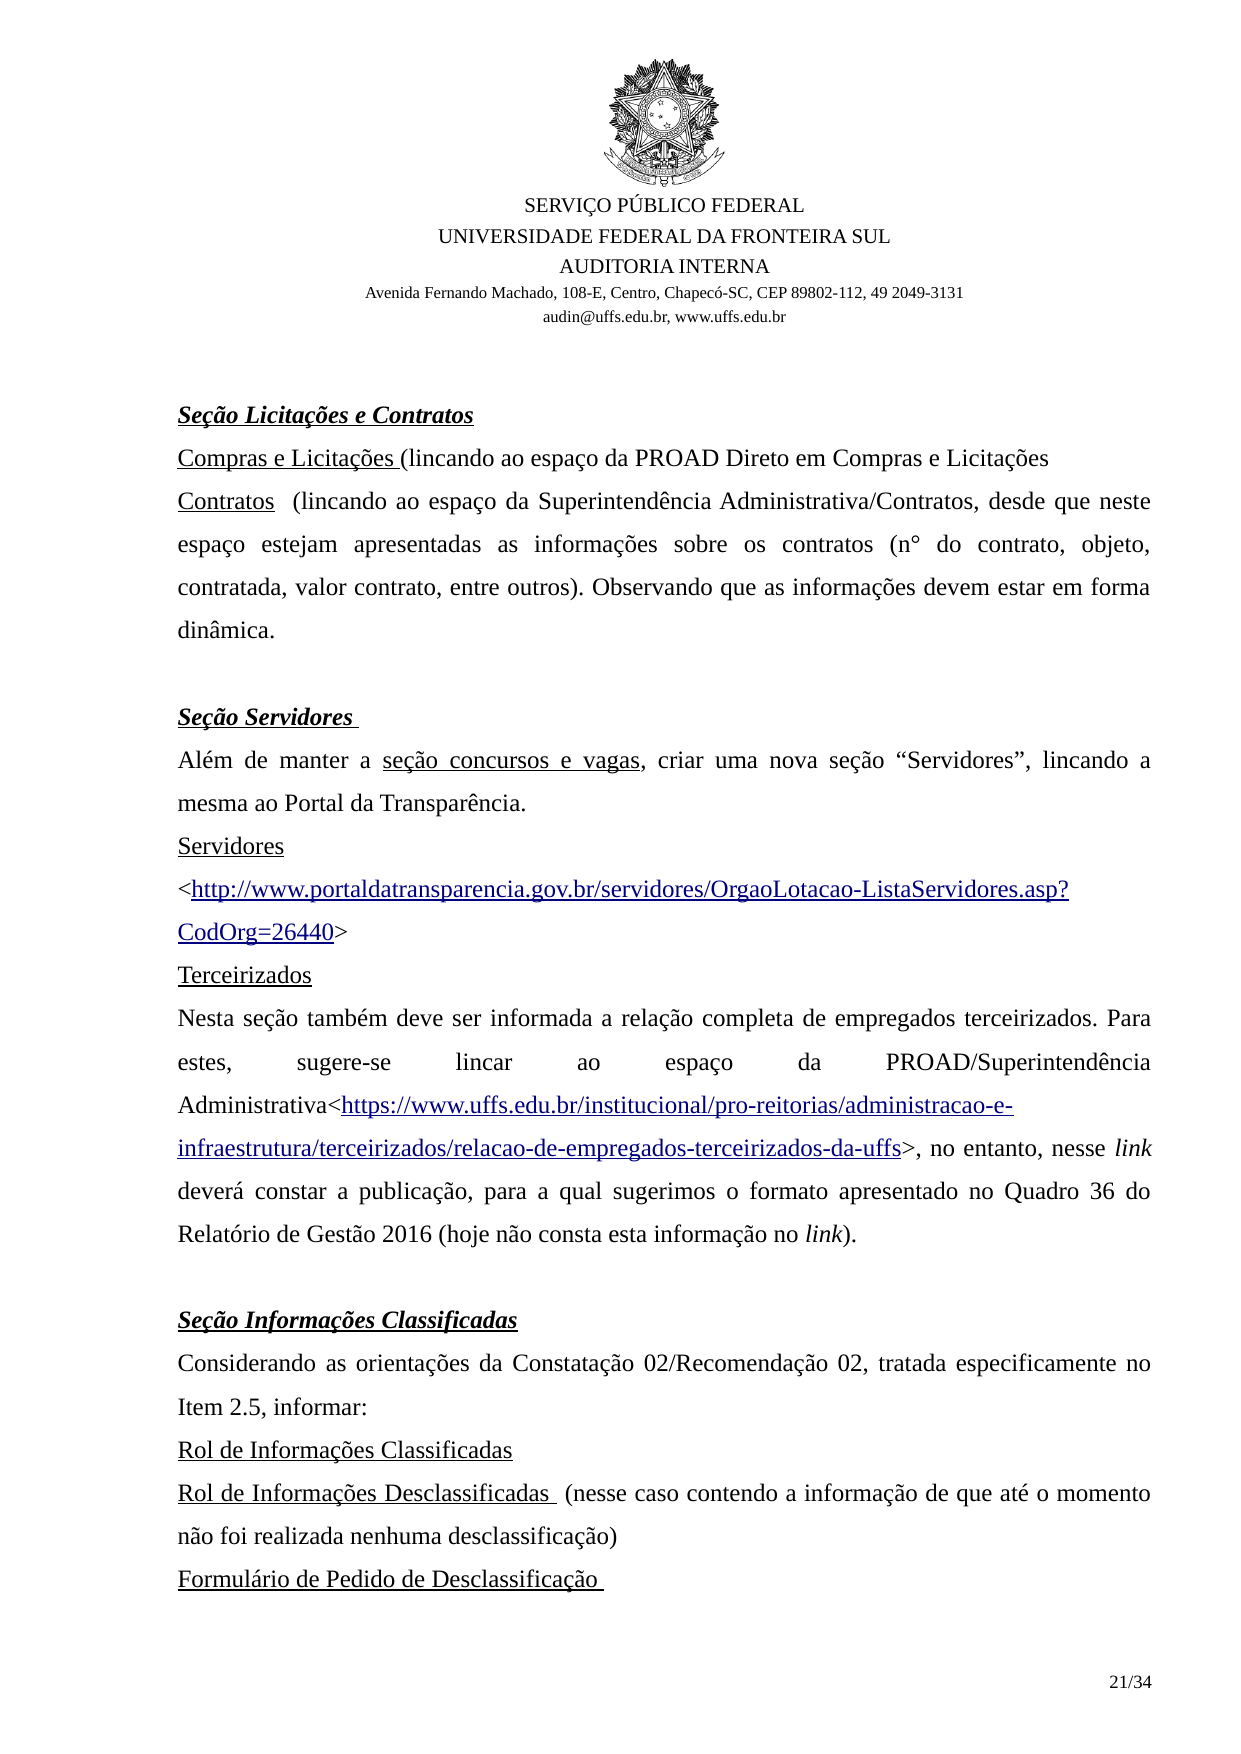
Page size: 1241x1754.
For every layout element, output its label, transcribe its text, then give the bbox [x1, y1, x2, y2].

text Rol de Informações Desclassificadas (nesse caso contendo a informação de que até o momento não foi realizada nenhuma desclassificação) [177, 1478, 1152, 1550]
text Compras e Licitações (lincando ao espaço da PROAD Direto em Compras e Licitações [177, 443, 1152, 472]
text Seção Licitações e Contratos [177, 400, 1152, 428]
text Rol de Informações Classificadas [177, 1435, 1152, 1463]
text Seção Servidores [177, 702, 1152, 730]
text Considerando as orientações da Constatação 02/Recomendação 02, tratada especificamente no Item 2.5, informar: [177, 1348, 1152, 1420]
text Formulário de Pedido de Desclassificação [177, 1564, 1152, 1593]
text Além de manter a seção concursos e vagas, criar uma nova seção “Servidores”, lincando a mesma ao Portal da Transparência. [177, 745, 1152, 817]
text Terceirizados [177, 960, 1152, 989]
text Contratos (lincando ao espaço da Superintendência Administrativa/Contratos, desde que neste espaço estejam apresentadas as informações sobre os contratos (n° do contrato, objeto, contratada, valor contrato, entre outros). Observando que as informações devem estar em forma dinâmica. [177, 486, 1152, 644]
text Seção Informações Classificadas [177, 1305, 1152, 1334]
text Nesta seção também deve ser informada a relação completa de empregados terceirizados. Para estes, sugere-se lincar ao espaço da PROAD/Superintendência Administrativa<https://www.uffs.edu.br/institucional/pro-reitorias/administracao-e-infraestrutura/terceirizados/relacao-de-empregados-terceirizados-da-uffs>, no entanto, nesse link deverá constar a publicação, para a qual sugerimos o formato apresentado no Quadro 36 do Relatório de Gestão 2016 (hoje não consta esta informação no link). [177, 1003, 1152, 1248]
text <http://www.portaldatransparencia.gov.br/servidores/OrgaoLotacao-ListaServidores.asp?CodOrg=26440> [177, 874, 1152, 946]
text Servidores [177, 831, 1152, 860]
